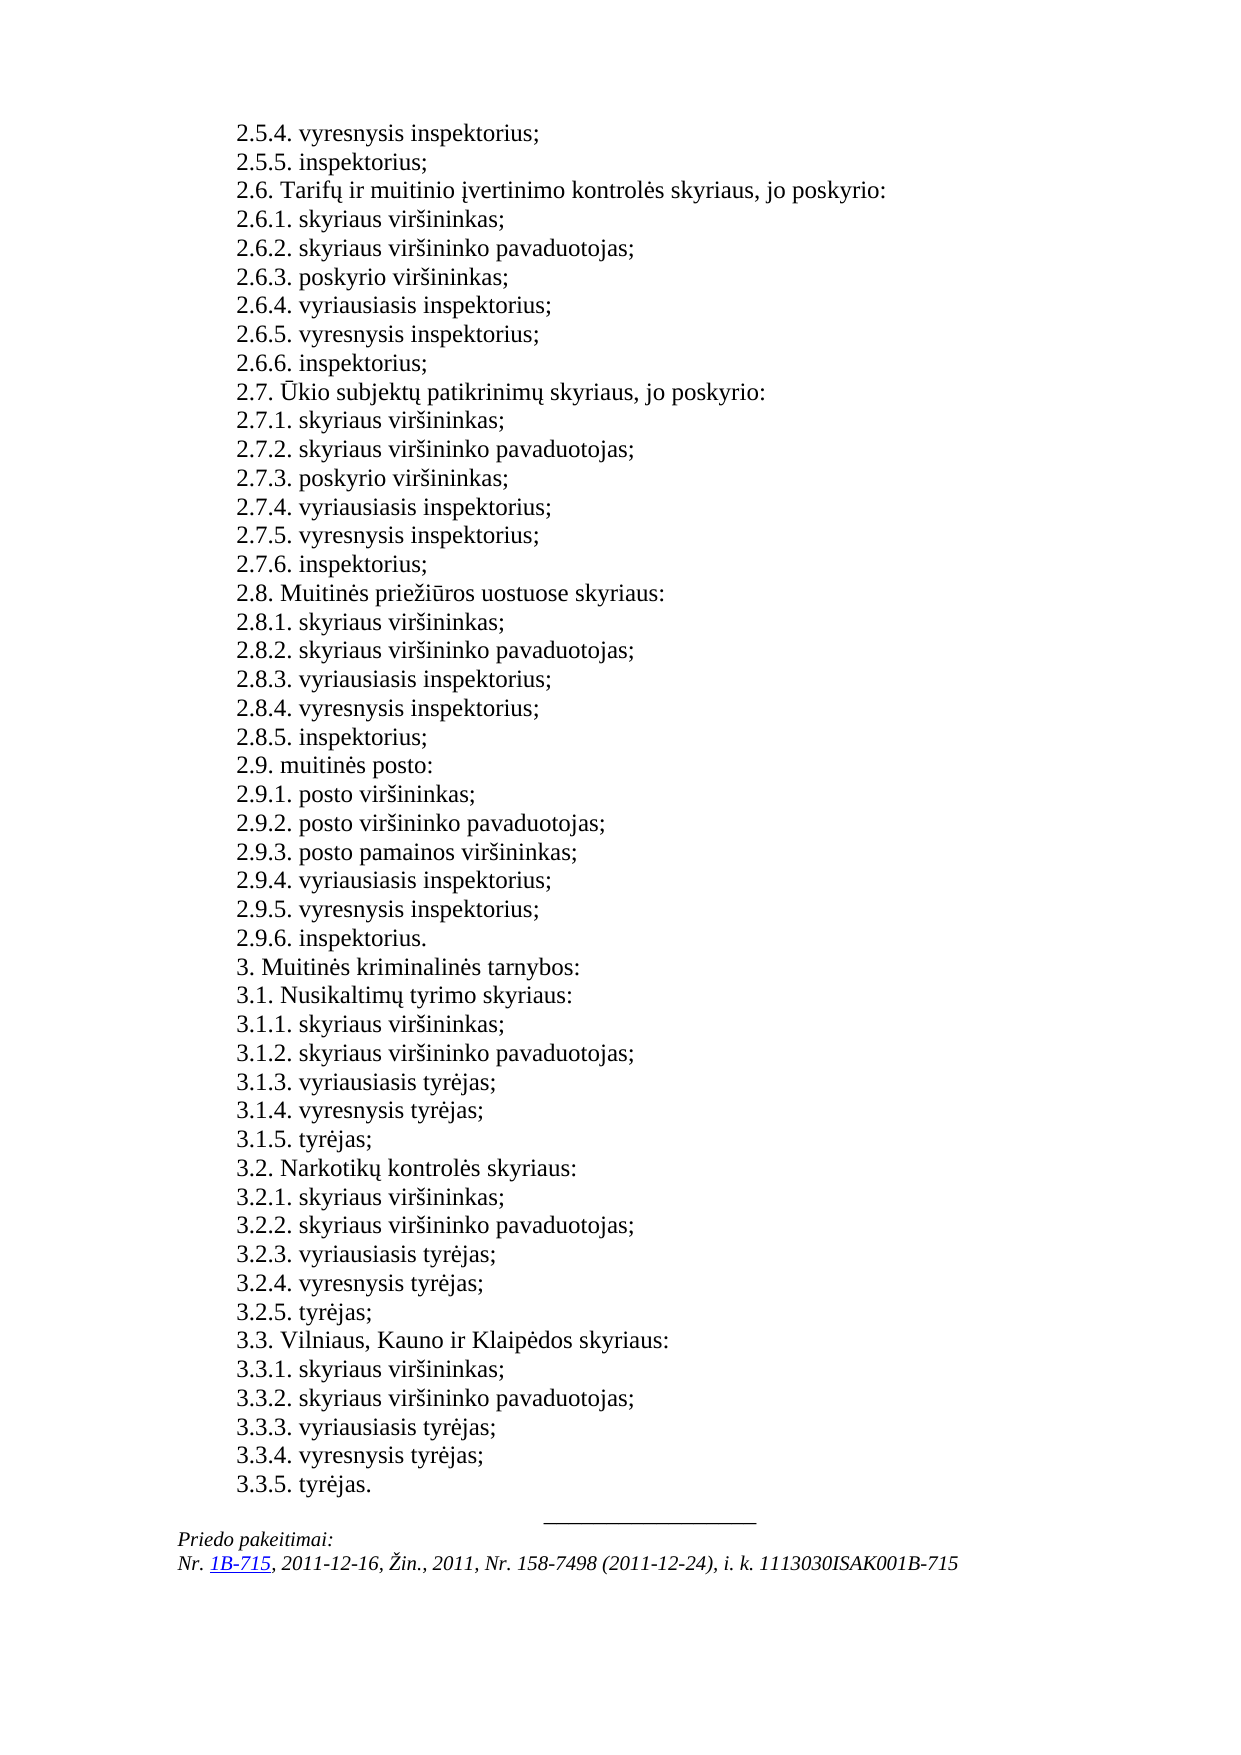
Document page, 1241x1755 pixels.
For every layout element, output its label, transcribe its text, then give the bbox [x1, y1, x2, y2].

text 3.2.1. skyriaus viršininkas; [177, 1182, 1122, 1211]
text 3.2.4. vyresnysis tyrėjas; [177, 1268, 1122, 1297]
text 2.7.2. skyriaus viršininko pavaduotojas; [177, 434, 1122, 463]
text 3.3.4. vyresnysis tyrėjas; [177, 1441, 1122, 1469]
text 2.6.4. vyriausiasis inspektorius; [177, 291, 1122, 319]
text 3.1.2. skyriaus viršininko pavaduotojas; [177, 1038, 1122, 1067]
text 2.6.2. skyriaus viršininko pavaduotojas; [177, 233, 1122, 262]
text 3.3.5. tyrėjas. [177, 1469, 1122, 1498]
text 3.1.3. vyriausiasis tyrėjas; [177, 1067, 1122, 1096]
text 3.3.3. vyriausiasis tyrėjas; [177, 1412, 1122, 1441]
text 2.9.5. vyresnysis inspektorius; [177, 894, 1122, 923]
text 2.9. muitinės posto: [177, 751, 1122, 779]
text 2.9.6. inspektorius. [177, 923, 1122, 952]
text Priedo pakeitimai: [177, 1527, 1122, 1551]
text 3.1.4. vyresnysis tyrėjas; [177, 1096, 1122, 1124]
text _________________ [177, 1498, 1122, 1527]
text 2.5.5. inspektorius; [177, 147, 1122, 176]
text 3.2.2. skyriaus viršininko pavaduotojas; [177, 1211, 1122, 1239]
text 2.7.1. skyriaus viršininkas; [177, 406, 1122, 434]
text 3.1.5. tyrėjas; [177, 1124, 1122, 1153]
text 2.6.5. vyresnysis inspektorius; [177, 319, 1122, 348]
text 2.7.3. poskyrio viršininkas; [177, 463, 1122, 492]
text 2.8. Muitinės priežiūros uostuose skyriaus: [177, 578, 1122, 607]
text 2.6.6. inspektorius; [177, 348, 1122, 377]
text 2.7.4. vyriausiasis inspektorius; [177, 492, 1122, 521]
text 2.7. Ūkio subjektų patikrinimų skyriaus, jo poskyrio: [177, 377, 1122, 406]
text Nr. 1B-715, 2011-12-16, Žin., 2011, Nr. 158-7498 (2011-12-24), i. k. 1113030ISAK001B-715 [177, 1551, 1122, 1575]
text 3.1.1. skyriaus viršininkas; [177, 1009, 1122, 1038]
text 2.6. Tarifų ir muitinio įvertinimo kontrolės skyriaus, jo poskyrio: [177, 176, 1122, 204]
text 3.3.1. skyriaus viršininkas; [177, 1354, 1122, 1383]
text 3.2.5. tyrėjas; [177, 1297, 1122, 1326]
text 2.6.1. skyriaus viršininkas; [177, 204, 1122, 233]
text 3.3. Vilniaus, Kauno ir Klaipėdos skyriaus: [177, 1326, 1122, 1354]
text 2.9.2. posto viršininko pavaduotojas; [177, 808, 1122, 837]
text 2.7.5. vyresnysis inspektorius; [177, 521, 1122, 549]
text 2.8.2. skyriaus viršininko pavaduotojas; [177, 636, 1122, 664]
text 2.8.1. skyriaus viršininkas; [177, 607, 1122, 636]
text 2.8.4. vyresnysis inspektorius; [177, 693, 1122, 722]
text 2.7.6. inspektorius; [177, 549, 1122, 578]
text 2.8.3. vyriausiasis inspektorius; [177, 664, 1122, 693]
text 2.9.4. vyriausiasis inspektorius; [177, 866, 1122, 894]
text 2.6.3. poskyrio viršininkas; [177, 262, 1122, 291]
text 3.3.2. skyriaus viršininko pavaduotojas; [177, 1383, 1122, 1412]
text 3.2. Narkotikų kontrolės skyriaus: [177, 1153, 1122, 1182]
text 2.9.1. posto viršininkas; [177, 779, 1122, 808]
text 3.2.3. vyriausiasis tyrėjas; [177, 1239, 1122, 1268]
text 2.9.3. posto pamainos viršininkas; [177, 837, 1122, 866]
text 2.8.5. inspektorius; [177, 722, 1122, 751]
text 2.5.4. vyresnysis inspektorius; [177, 118, 1122, 147]
text 3.1. Nusikaltimų tyrimo skyriaus: [177, 981, 1122, 1009]
text 3. Muitinės kriminalinės tarnybos: [177, 952, 1122, 981]
